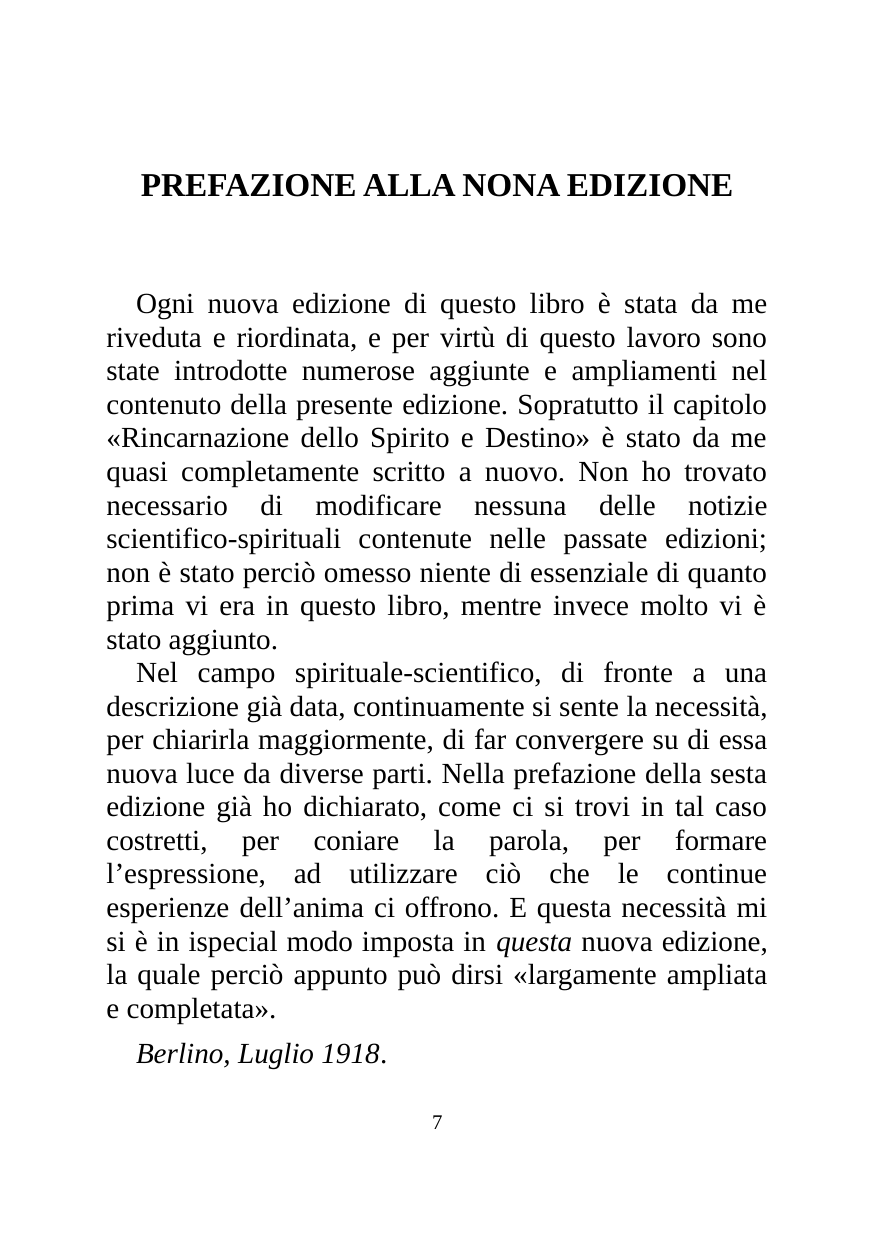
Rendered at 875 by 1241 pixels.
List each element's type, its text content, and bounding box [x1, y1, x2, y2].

text Berlino, Luglio 1918. [106, 1036, 768, 1069]
text Nel campo spirituale-scientifico, di fronte a una descrizione già data, continuamente si sente la necessità, per chiarirla maggiormente, di far convergere su di essa nuova luce da diverse parti. Nella prefazione della sesta edizione già ho dichiarato, come ci si trovi in tal caso costretti, per coniare la parola, per formare l’espressione, ad utilizzare ciò che le continue esperienze dell’anima ci offrono. E questa necessità mi si è in ispecial modo imposta in questa nuova edizione, la quale perciò appunto può dirsi «largamente ampliata e completata». [106, 655, 768, 1024]
text Ogni nuova edizione di questo libro è stata da me riveduta e riordinata, e per virtù di questo lavoro sono state introdotte numerose aggiunte e ampliamenti nel contenuto della presente edizione. Sopratutto il capitolo «Rincarnazione dello Spirito e Destino» è stato da me quasi completamente scritto a nuovo. Non ho trovato necessario di modificare nessuna delle notizie scientifico-spirituali contenute nelle passate edizioni; non è stato perciò omesso niente di essenziale di quanto prima vi era in questo libro, mentre invece molto vi è stato aggiunto. [106, 286, 768, 655]
subtitle PREFAZIONE ALLA NONA EDIZIONE [106, 165, 768, 204]
